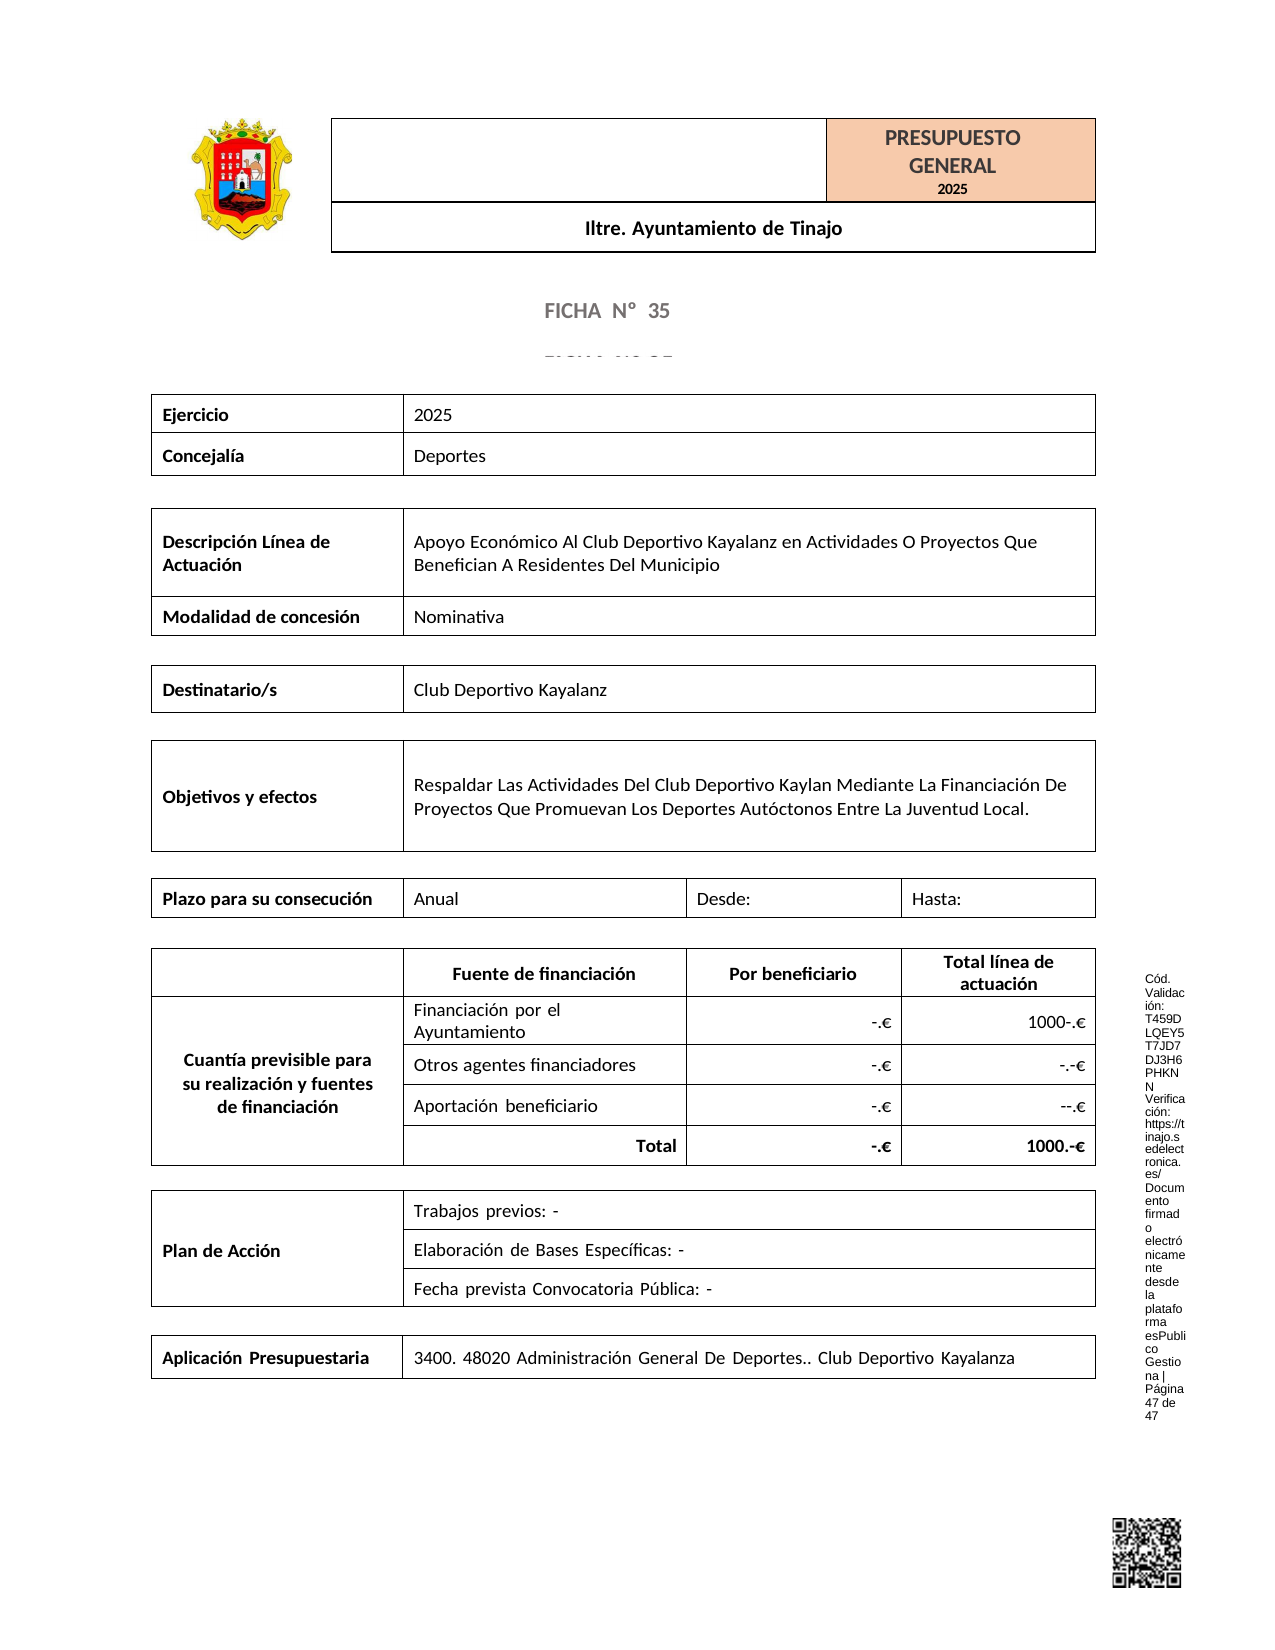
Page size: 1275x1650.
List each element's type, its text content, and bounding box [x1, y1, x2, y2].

table_cell Nominativa [404, 597, 1095, 635]
table_cell -.€ [687, 1085, 901, 1124]
text Cód. Validación: T459DLQEY5T7JD7DJ3H6PHKNN [1145, 973, 1186, 1094]
table_header Hasta: [902, 879, 1095, 917]
text Documento firmado electrónicamente desde la plataforma esPublico Gestiona | Página 47 de 47 [1145, 1181, 1186, 1423]
table_cell --.€ [902, 1085, 1095, 1124]
text FICHA Nº 35 [544, 300, 673, 323]
table_header Descripción Línea de Actuación [152, 509, 403, 596]
table_cell Deportes [404, 433, 1095, 475]
table_cell Fecha prevista Convocatoria Pública: - [404, 1269, 1095, 1306]
table_header Plazo para su consecución [152, 879, 403, 917]
table_header 3400. 48020 Administración General De Deportes.. Club Deportivo Kayalanza [403, 1336, 1095, 1378]
table_header Apoyo Económico Al Club Deportivo Kayalanz en Actividades O Proyectos Que Benefician A Residentes Del Municipio [404, 509, 1095, 596]
table_header Desde: [687, 879, 901, 917]
table_cell Cuantía previsible para su realización y fuentes de financiación [152, 997, 403, 1164]
table_cell Otros agentes financiadores [404, 1045, 686, 1084]
table_cell 1000-.€ [902, 997, 1095, 1043]
table_header 2025 [404, 395, 1095, 432]
table_header Fuente de financiación [404, 949, 686, 996]
table_cell Concejalía [152, 433, 403, 475]
table_cell Modalidad de concesión [152, 597, 403, 635]
table_header Objetivos y efectos [152, 741, 403, 851]
table_header Plan de Acción [152, 1191, 403, 1306]
table_cell -.-€ [902, 1045, 1095, 1084]
text Verificación: https://tinajo.sedelectronica.es/ [1145, 1094, 1186, 1181]
table_cell -.€ [687, 1045, 901, 1084]
table_cell 1000.-€ [902, 1126, 1095, 1164]
table_cell Financiación por el Ayuntamiento [404, 997, 686, 1043]
table_cell Total [404, 1126, 686, 1164]
table_cell Elaboración de Bases Específicas: - [404, 1230, 1095, 1267]
table_cell -.€ [687, 997, 901, 1043]
table_header Por beneficiario [687, 949, 901, 996]
table_header Total línea de actuación [902, 949, 1095, 996]
table_header [152, 949, 403, 996]
table_header Anual [404, 879, 686, 917]
table_header Aplicación Presupuestaria [152, 1336, 402, 1378]
table_cell -.€ [687, 1126, 901, 1164]
table_header Destinatario/s [152, 666, 403, 712]
table_header Respaldar Las Actividades Del Club Deportivo Kaylan Mediante La Financiación De Proyectos Que Promuevan Los Deportes Autóctonos Entre La Juventud Local. [404, 741, 1095, 851]
table_header Trabajos previos: - [404, 1191, 1095, 1228]
table_header Ejercicio [152, 395, 403, 432]
table_cell Aportación beneficiario [404, 1085, 686, 1124]
table_header Club Deportivo Kayalanz [404, 666, 1095, 712]
